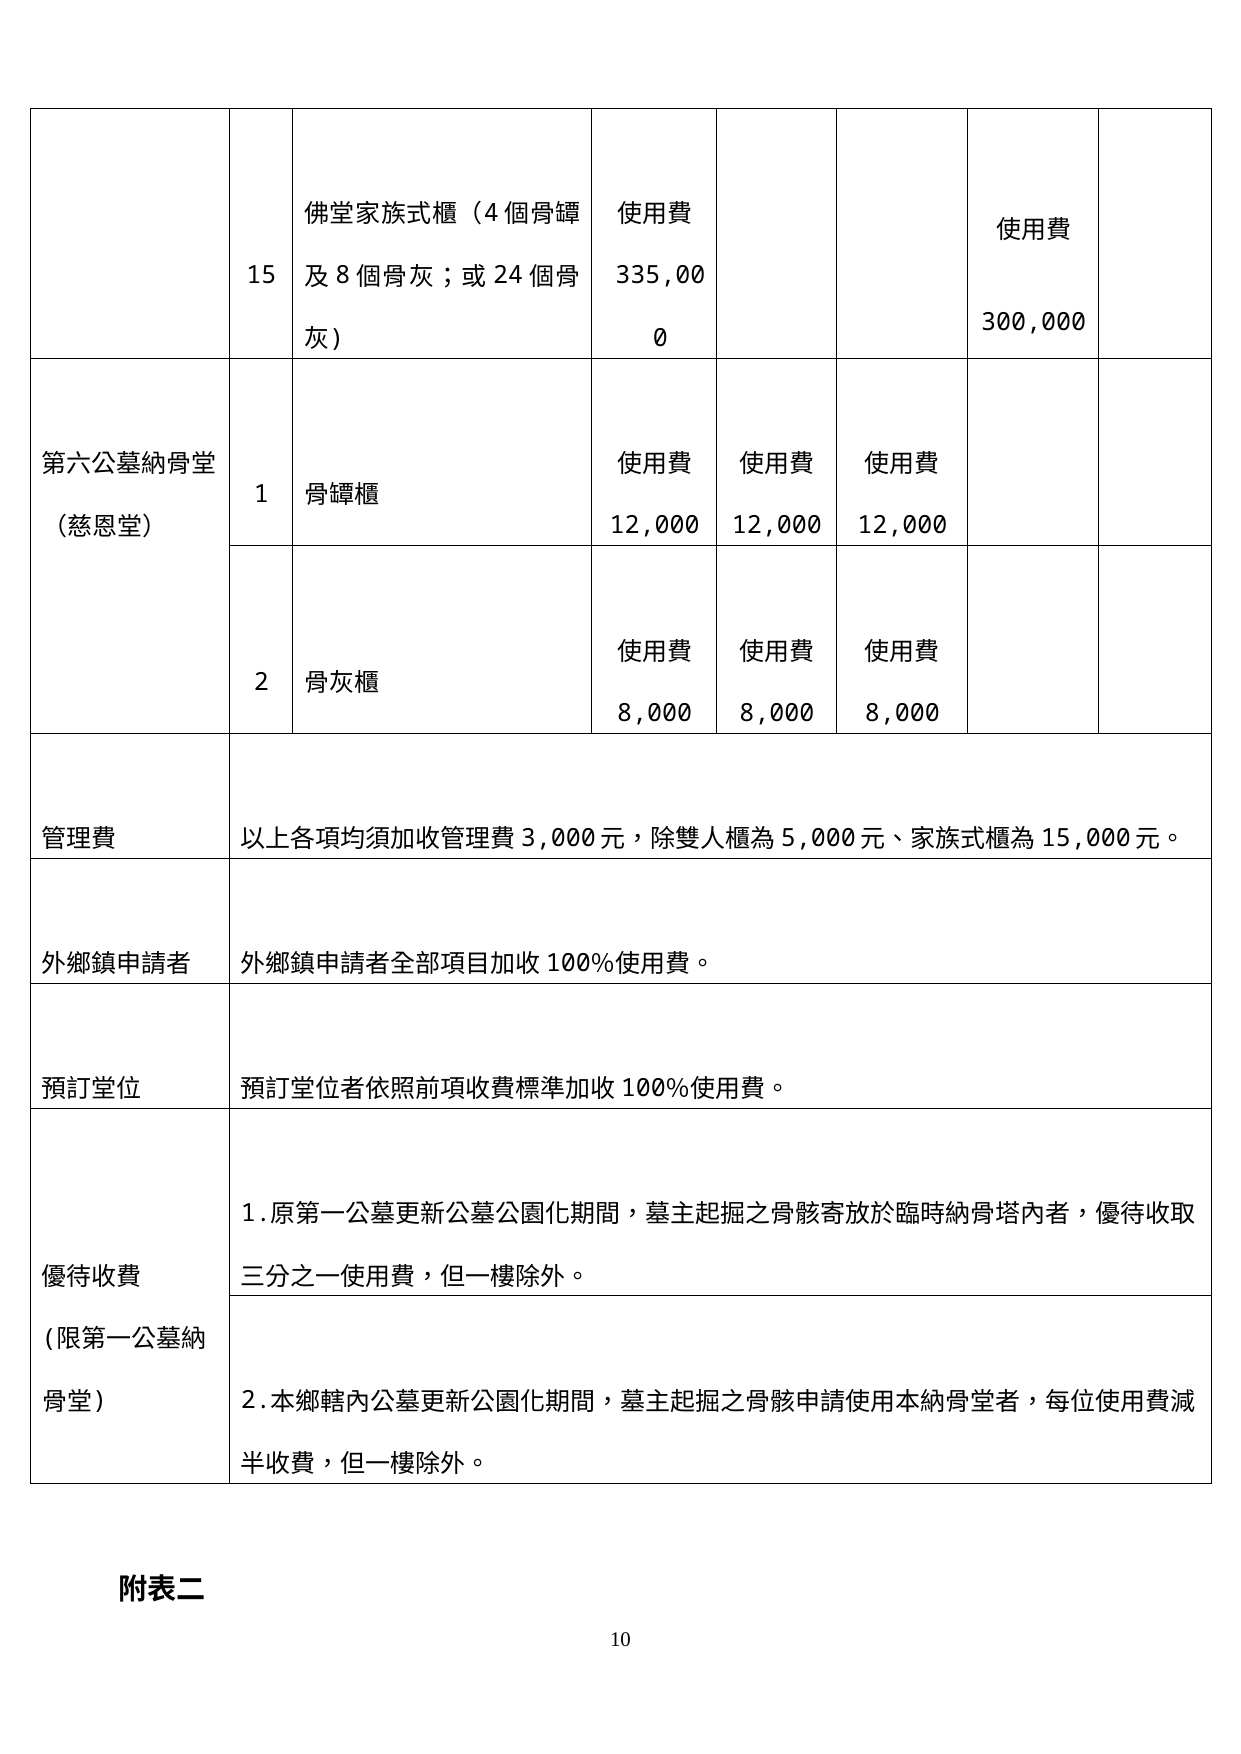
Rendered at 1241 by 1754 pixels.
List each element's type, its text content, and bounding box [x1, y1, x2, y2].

table_cell [968, 546, 1098, 733]
table_cell 以上各項均須加收管理費3,000元，除雙人櫃為5,000元、家族式櫃為15,000元。 [230, 734, 1211, 858]
table_cell 1.原第一公墓更新公墓公園化期間，墓主起掘之骨骸寄放於臨時納骨塔內者，優待收取三分之一使用費，但一樓除外。 [230, 1109, 1211, 1295]
table_cell [968, 359, 1098, 545]
table_cell [837, 109, 967, 358]
table_cell 外鄉鎮申請者 [31, 859, 229, 983]
table_cell 骨罈櫃 [293, 359, 591, 545]
table_cell 使用費12,000 [837, 359, 967, 545]
table_cell 2 [230, 546, 292, 733]
table_cell 預訂堂位 [31, 984, 229, 1108]
table_cell 外鄉鎮申請者全部項目加收100％使用費。 [230, 859, 1211, 983]
table_cell 使用費12,000 [592, 359, 716, 545]
table_cell 使用費8,000 [717, 546, 836, 733]
table_cell [1099, 359, 1211, 545]
table_cell [1099, 109, 1211, 358]
text 附表二 [118, 1545, 1122, 1608]
table_cell [31, 109, 229, 358]
table_cell 1 [230, 359, 292, 545]
table_cell 優待收費 (限第一公墓納骨堂) [31, 1109, 229, 1483]
table_cell [717, 109, 836, 358]
table_cell 佛堂家族式櫃（4個骨罈及8個骨灰；或24個骨灰) [293, 109, 591, 358]
table_cell 骨灰櫃 [293, 546, 591, 733]
table_cell 使用費8,000 [837, 546, 967, 733]
table_cell 管理費 [31, 734, 229, 858]
table_cell 使用費 300,000 [968, 109, 1098, 358]
table_cell 使用費8,000 [592, 546, 716, 733]
table_cell 使用費335,000 [592, 109, 716, 358]
table_cell 15 [230, 109, 292, 358]
table_cell 使用費12,000 [717, 359, 836, 545]
table_cell [1099, 546, 1211, 733]
table_cell 第六公墓納骨堂（慈恩堂） [31, 359, 229, 733]
table_cell 預訂堂位者依照前項收費標準加收100％使用費。 [230, 984, 1211, 1108]
table_cell 2.本鄉轄內公墓更新公園化期間，墓主起掘之骨骸申請使用本納骨堂者，每位使用費減半收費，但一樓除外。 [230, 1296, 1211, 1483]
